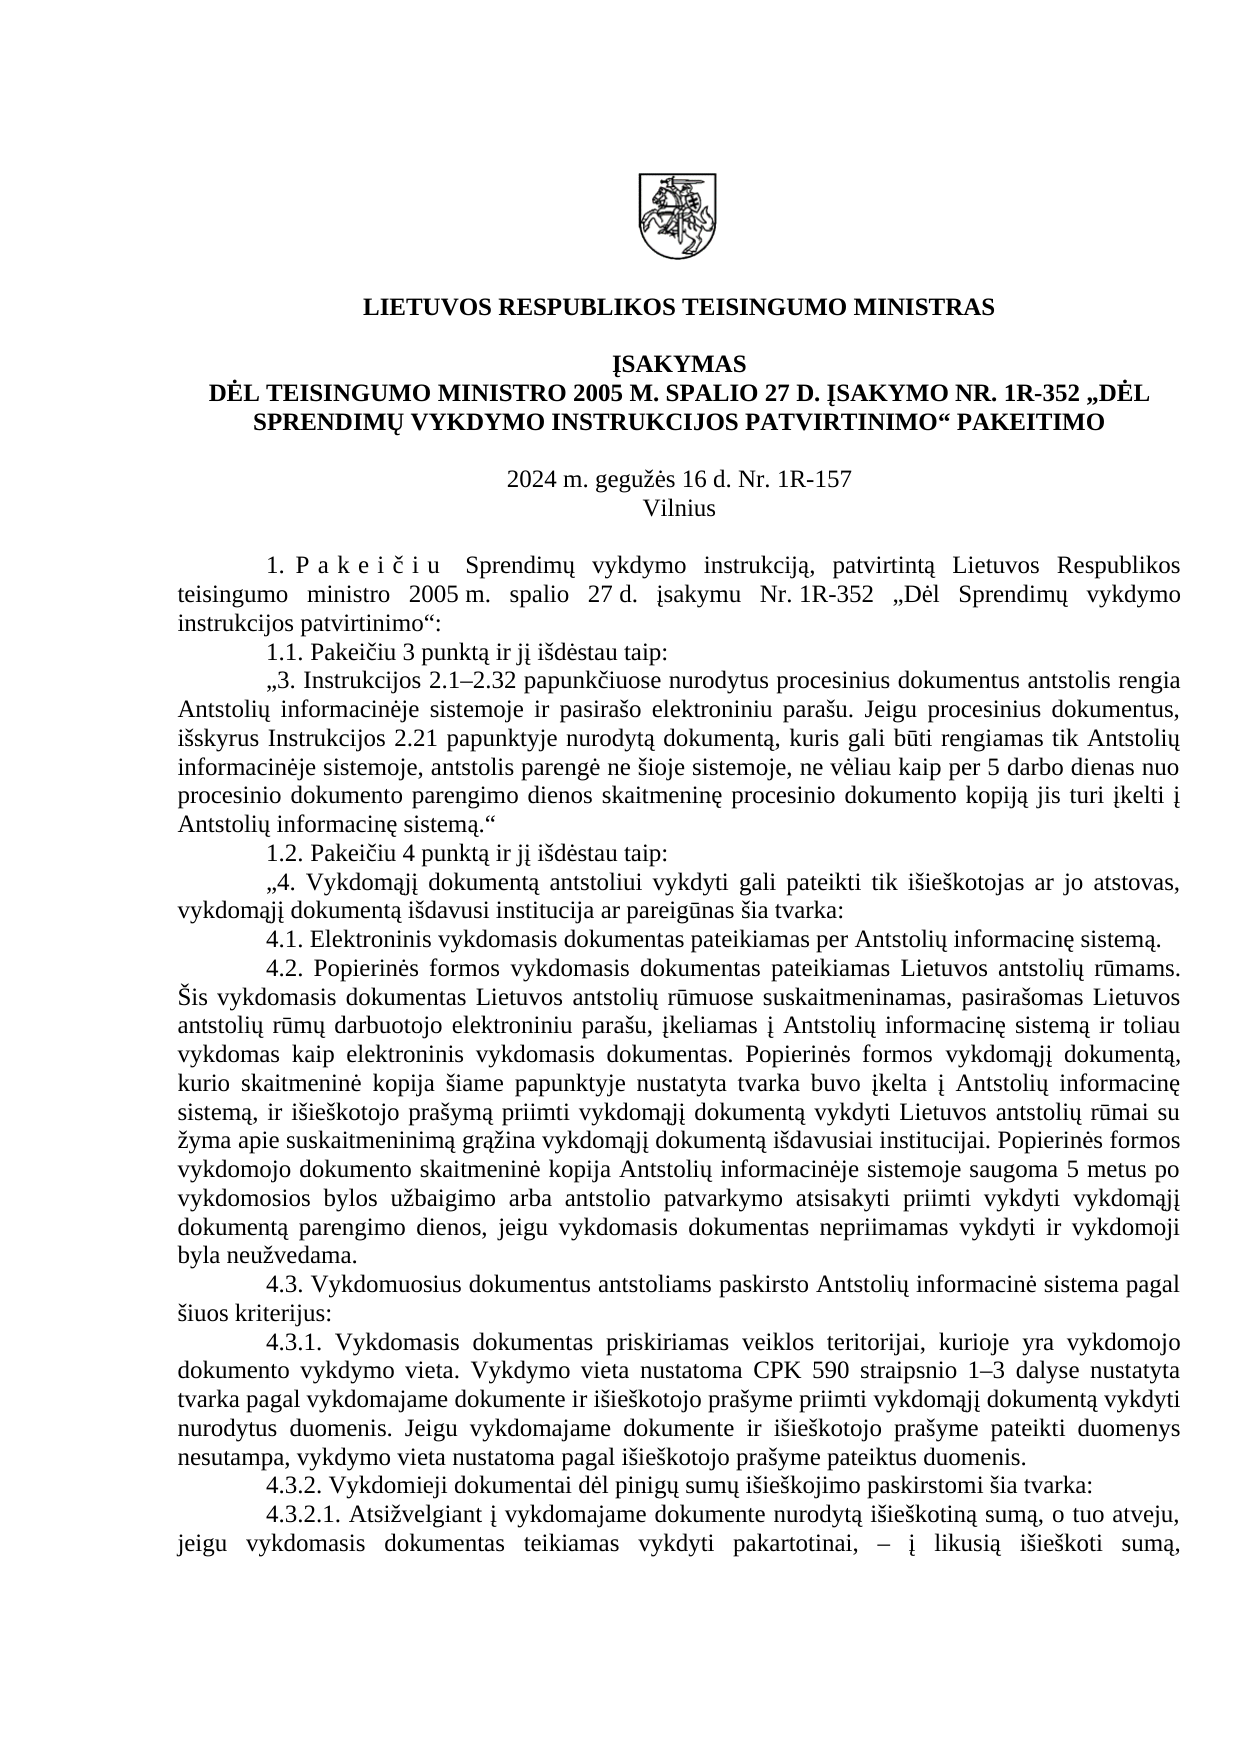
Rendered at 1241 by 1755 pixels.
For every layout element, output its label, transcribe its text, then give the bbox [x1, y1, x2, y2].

text 1.1. Pakeičiu 3 punktą ir jį išdėstau taip: [177, 637, 1181, 665]
text Vilnius [177, 493, 1181, 522]
text „3. Instrukcijos 2.1–2.32 papunkčiuose nurodytus procesinius dokumentus antstolis rengia Antstolių informacinėje sistemoje ir pasirašo elektroniniu parašu. Jeigu procesinius dokumentus, išskyrus Instrukcijos 2.21 papunktyje nurodytą dokumentą, kuris gali būti rengiamas tik Antstolių informacinėje sistemoje, antstolis parengė ne šioje sistemoje, ne vėliau kaip per 5 darbo dienas nuo procesinio dokumento parengimo dienos skaitmeninę procesinio dokumento kopiją jis turi įkelti į Antstolių informacinę sistemą.“ [177, 665, 1181, 838]
text 2024 m. gegužės 16 d. Nr. 1R-157 [177, 464, 1181, 493]
text 1.2. Pakeičiu 4 punktą ir jį išdėstau taip: [177, 838, 1181, 867]
text 4.3.2. Vykdomieji dokumentai dėl pinigų sumų išieškojimo paskirstomi šia tvarka: [177, 1470, 1181, 1499]
text ĮSAKYMAS [177, 349, 1181, 378]
text 4.3.1. Vykdomasis dokumentas priskiriamas veiklos teritorijai, kurioje yra vykdomojo dokumento vykdymo vieta. Vykdymo vieta nustatoma CPK 590 straipsnio 1–3 dalyse nustatyta tvarka pagal vykdomajame dokumente ir išieškotojo prašyme priimti vykdomąjį dokumentą vykdyti nurodytus duomenis. Jeigu vykdomajame dokumente ir išieškotojo prašyme pateikti duomenys nesutampa, vykdymo vieta nustatoma pagal išieškotojo prašyme pateiktus duomenis. [177, 1327, 1181, 1470]
text 1. Pakeičiu Sprendimų vykdymo instrukciją, patvirtintą Lietuvos Respublikos teisingumo ministro 2005 m. spalio 27 d. įsakymu Nr. 1R-352 „Dėl Sprendimų vykdymo instrukcijos patvirtinimo“: [177, 550, 1181, 637]
text LIETUVOS RESPUBLIKOS TEISINGUMO MINISTRAS [177, 292, 1181, 320]
text 4.3.2.1. Atsižvelgiant į vykdomajame dokumente nurodytą išieškotiną sumą, o tuo atveju, jeigu vykdomasis dokumentas teikiamas vykdyti pakartotinai, – į likusią išieškoti sumą, [177, 1499, 1181, 1557]
text 4.3. Vykdomuosius dokumentus antstoliams paskirsto Antstolių informacinė sistema pagal šiuos kriterijus: [177, 1269, 1181, 1327]
text DĖL TEISINGUMO MINISTRO 2005 M. SPALIO 27 D. ĮSAKYMO NR. 1R-352 „DĖL SPRENDIMŲ VYKDYMO INSTRUKCIJOS PATVIRTINIMO“ PAKEITIMO [177, 378, 1181, 435]
text „4. Vykdomąjį dokumentą antstoliui vykdyti gali pateikti tik išieškotojas ar jo atstovas, vykdomąjį dokumentą išdavusi institucija ar pareigūnas šia tvarka: [177, 867, 1181, 924]
text 4.2. Popierinės formos vykdomasis dokumentas pateikiamas Lietuvos antstolių rūmams. Šis vykdomasis dokumentas Lietuvos antstolių rūmuose suskaitmeninamas, pasirašomas Lietuvos antstolių rūmų darbuotojo elektroniniu parašu, įkeliamas į Antstolių informacinę sistemą ir toliau vykdomas kaip elektroninis vykdomasis dokumentas. Popierinės formos vykdomąjį dokumentą, kurio skaitmeninė kopija šiame papunktyje nustatyta tvarka buvo įkelta į Antstolių informacinę sistemą, ir išieškotojo prašymą priimti vykdomąjį dokumentą vykdyti Lietuvos antstolių rūmai su žyma apie suskaitmeninimą grąžina vykdomąjį dokumentą išdavusiai institucijai. Popierinės formos vykdomojo dokumento skaitmeninė kopija Antstolių informacinėje sistemoje saugoma 5 metus po vykdomosios bylos užbaigimo arba antstolio patvarkymo atsisakyti priimti vykdyti vykdomąjį dokumentą parengimo dienos, jeigu vykdomasis dokumentas nepriimamas vykdyti ir vykdomoji byla neužvedama. [177, 953, 1181, 1269]
text 4.1. Elektroninis vykdomasis dokumentas pateikiamas per Antstolių informacinę sistemą. [177, 924, 1181, 953]
